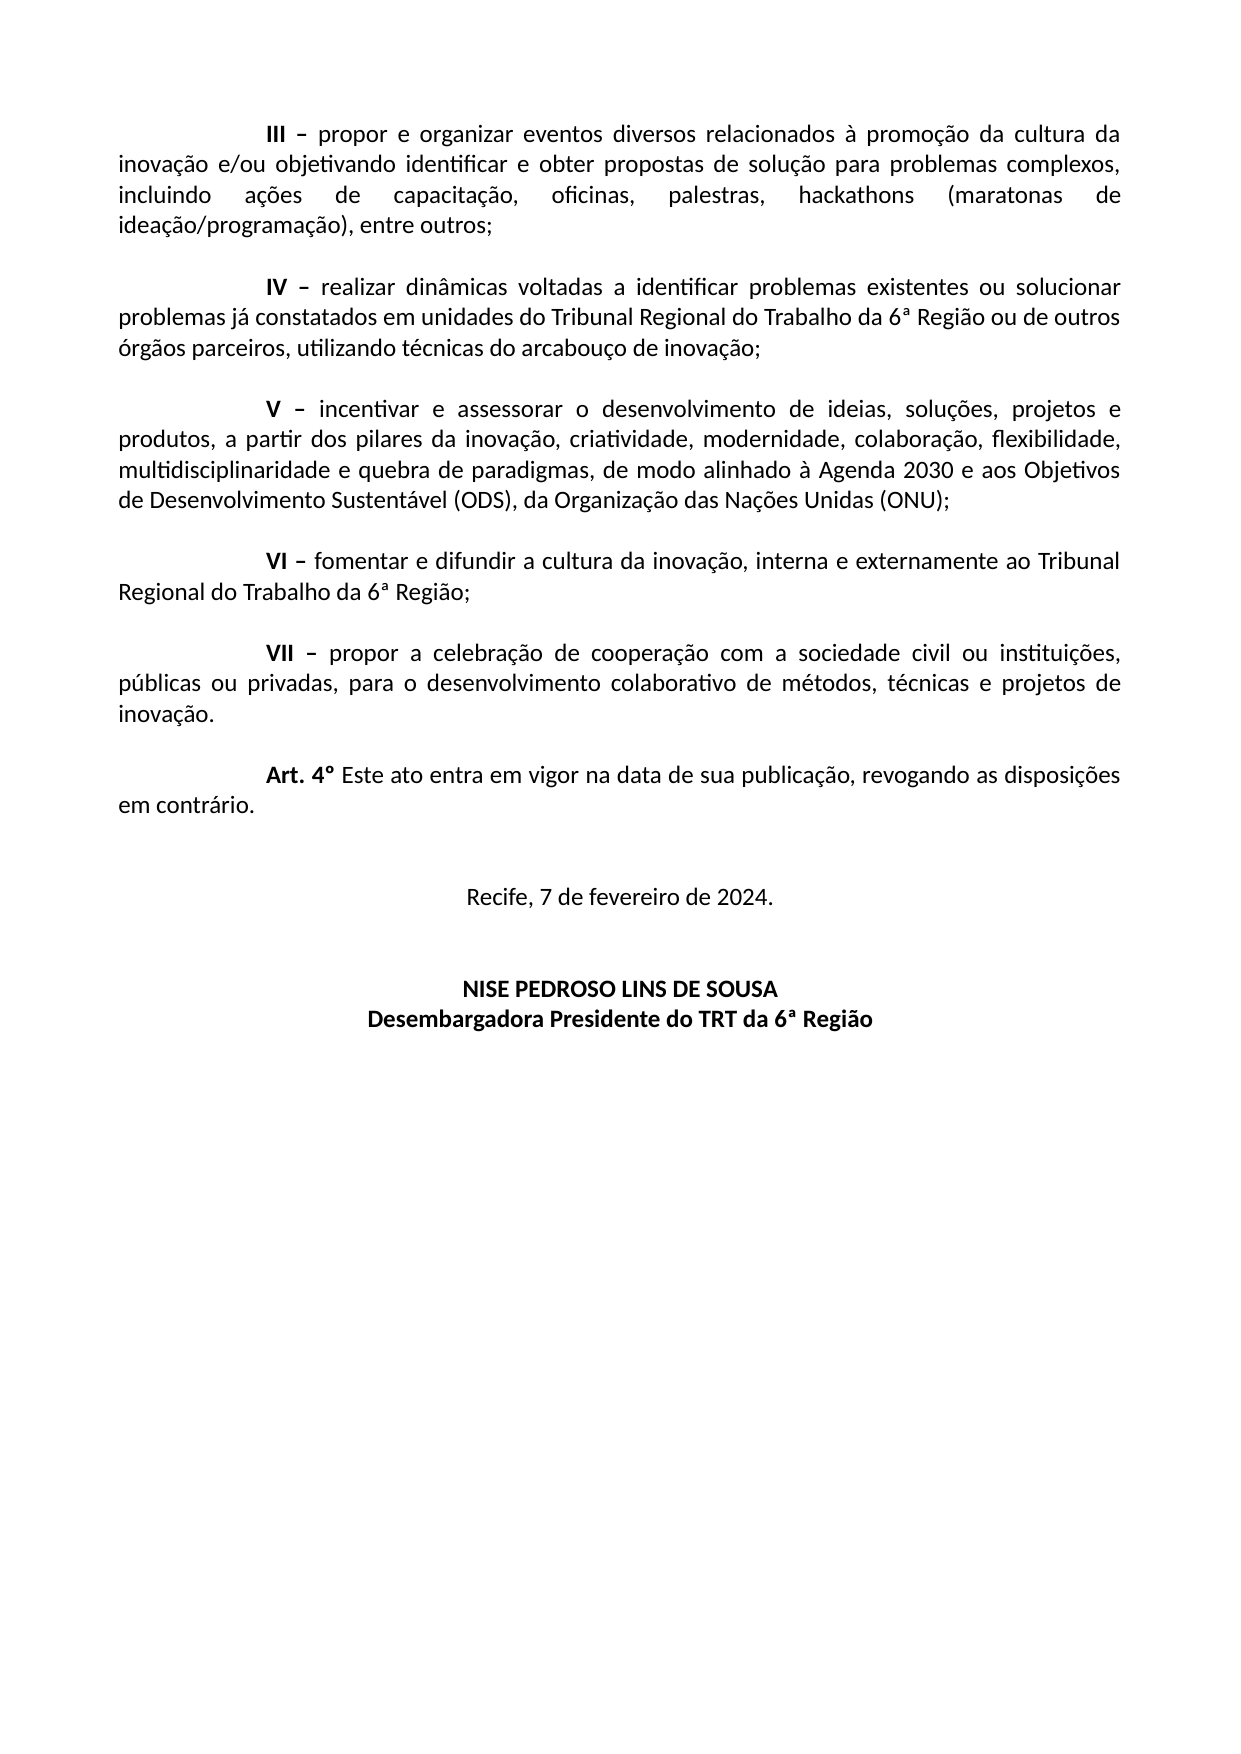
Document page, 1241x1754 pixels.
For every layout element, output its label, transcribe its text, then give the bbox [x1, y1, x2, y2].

text VI – fomentar e difundir a cultura da inovação, interna e externamente ao Tribunal Regional do Trabalho da 6ª Região; [118, 545, 1122, 606]
text Art. 4º Este ato entra em vigor na data de sua publicação, revogando as disposições em contrário. [118, 759, 1122, 820]
text Recife, 7 de fevereiro de 2024. [118, 881, 1122, 912]
text V – incentivar e assessorar o desenvolvimento de ideias, soluções, projetos e produtos, a partir dos pilares da inovação, criatividade, modernidade, colaboração, flexibilidade, multidisciplinaridade e quebra de paradigmas, de modo alinhado à Agenda 2030 e aos Objetivos de Desenvolvimento Sustentável (ODS), da Organização das Nações Unidas (ONU); [118, 393, 1122, 515]
text VII – propor a celebração de cooperação com a sociedade civil ou instituições, públicas ou privadas, para o desenvolvimento colaborativo de métodos, técnicas e projetos de inovação. [118, 637, 1122, 728]
text IV – realizar dinâmicas voltadas a identificar problemas existentes ou solucionar problemas já constatados em unidades do Tribunal Regional do Trabalho da 6ª Região ou de outros órgãos parceiros, utilizando técnicas do arcabouço de inovação; [118, 271, 1122, 362]
text III – propor e organizar eventos diversos relacionados à promoção da cultura da inovação e/ou objetivando identificar e obter propostas de solução para problemas complexos, incluindo ações de capacitação, oficinas, palestras, hackathons (maratonas de ideação/programação), entre outros; [118, 118, 1122, 240]
text NISE PEDROSO LINS DE SOUSA [118, 973, 1122, 1003]
text Desembargadora Presidente do TRT da 6ª Região [118, 1003, 1122, 1034]
